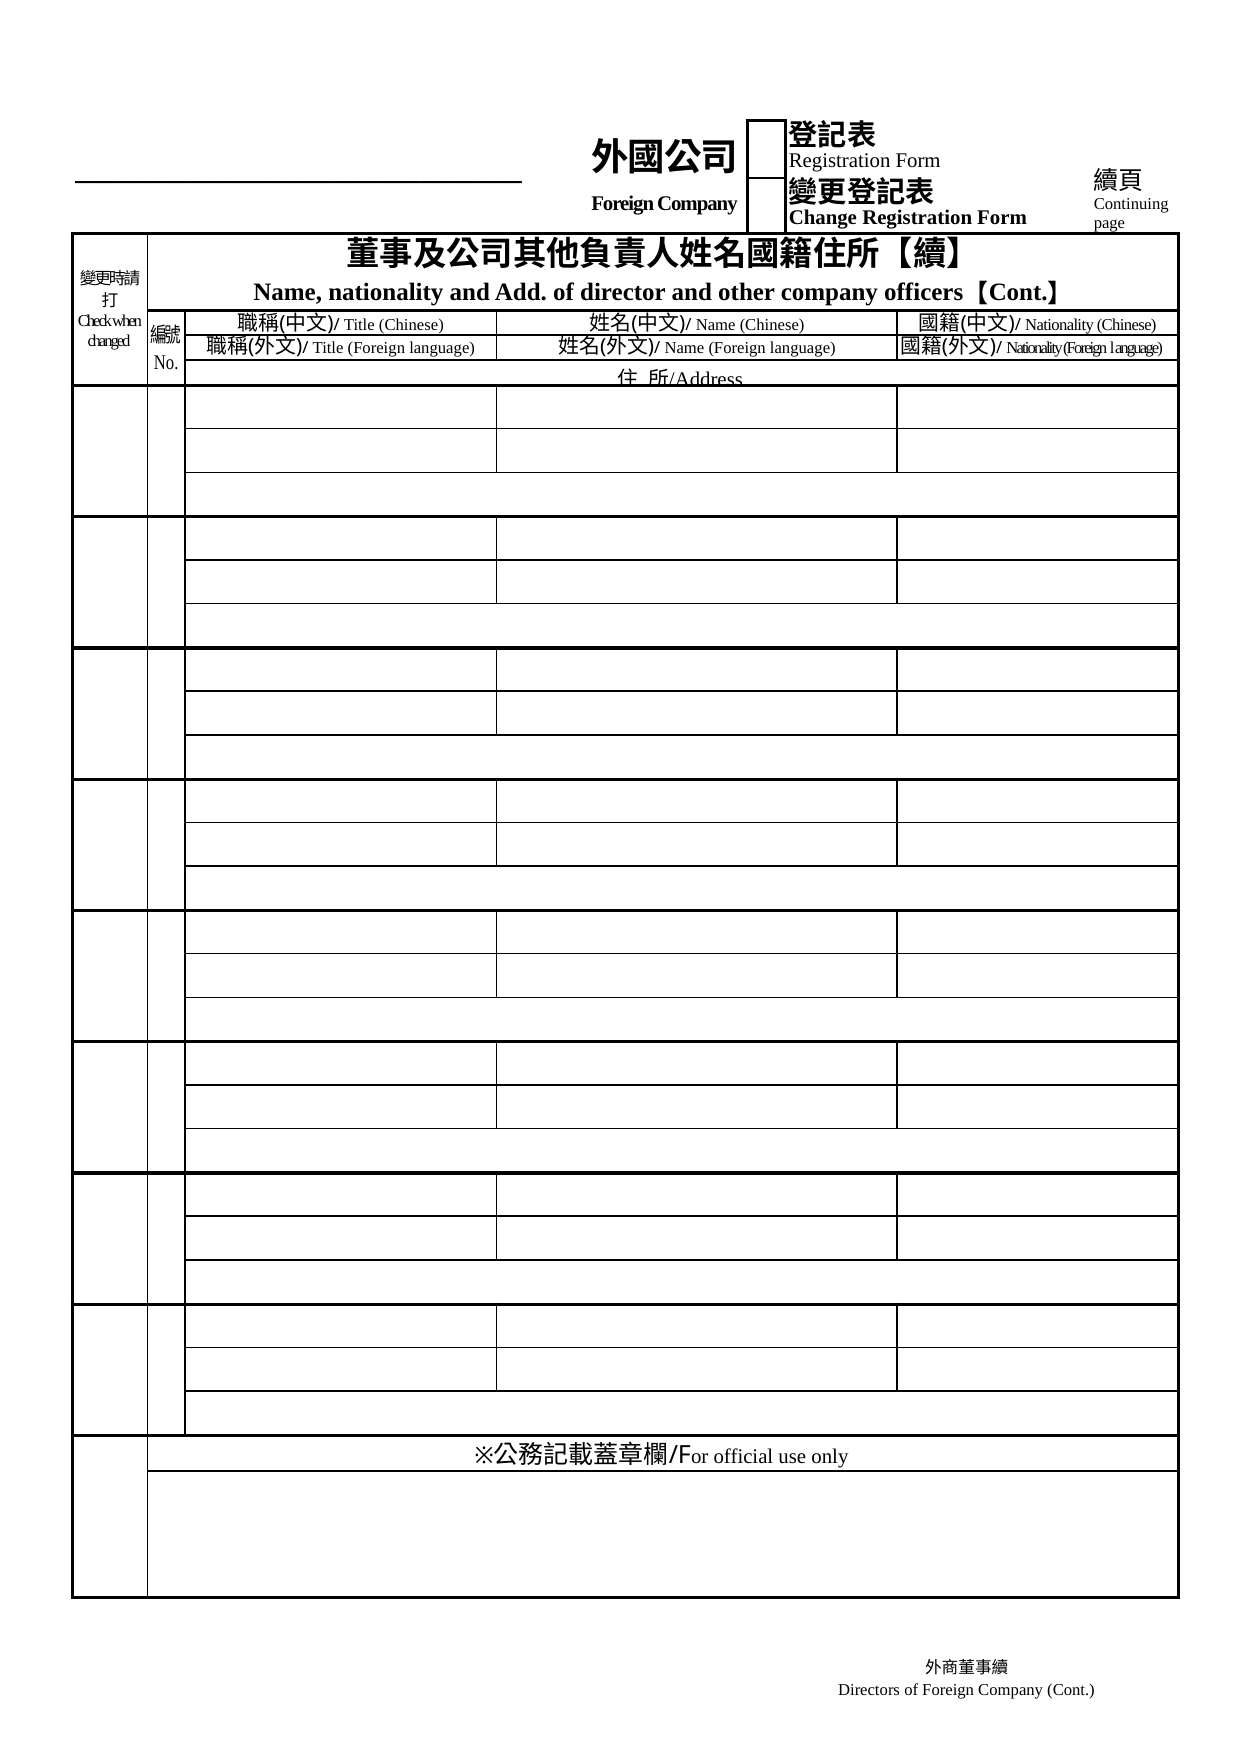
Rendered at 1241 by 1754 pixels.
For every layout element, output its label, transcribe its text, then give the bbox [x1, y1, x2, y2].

table_cell [898, 561, 1177, 603]
table_cell [898, 912, 1177, 953]
table_cell [74, 1175, 147, 1303]
table_cell [74, 1043, 147, 1171]
table_cell [186, 692, 496, 734]
table_cell [148, 1043, 184, 1171]
table_cell [186, 561, 496, 603]
table_cell [749, 179, 784, 232]
table_cell [898, 1217, 1177, 1259]
table_cell [497, 387, 896, 428]
table_cell [148, 387, 184, 515]
table_cell [898, 823, 1177, 865]
table_header [72, 119, 582, 232]
table_cell [497, 912, 896, 953]
table_cell [186, 1306, 496, 1346]
table_cell 變更登記表 Change Registration Form [787, 177, 1084, 232]
table_cell [74, 387, 147, 515]
table_cell [148, 650, 184, 778]
table_cell [497, 1348, 896, 1390]
table_cell [74, 1437, 147, 1596]
table_header 續頁 Continuing page [1085, 119, 1178, 232]
table_cell [186, 473, 1177, 515]
table_cell [186, 518, 496, 559]
table_header 登記表 Registration Form [787, 119, 1084, 177]
table_cell [186, 1392, 1177, 1434]
table_cell [186, 429, 496, 471]
table_cell [497, 954, 896, 996]
table_cell [497, 1086, 896, 1128]
table_cell [497, 823, 896, 865]
table_cell [898, 1043, 1177, 1084]
table_cell [898, 1306, 1177, 1346]
table_cell [898, 1348, 1177, 1390]
table_cell 國籍(中文)/ Nationality (Chinese) [898, 312, 1177, 334]
table_cell [186, 1348, 496, 1390]
table_header 外國公司 Foreign Company [582, 119, 746, 232]
table_cell [186, 1086, 496, 1128]
table_cell 住 所/Address [186, 361, 1177, 384]
table_cell [74, 912, 147, 1040]
table_cell [186, 1217, 496, 1259]
table_cell 變更時請打 Check when changed [74, 235, 147, 384]
table_cell [497, 561, 896, 603]
table_cell [497, 1217, 896, 1259]
table_cell [74, 650, 147, 778]
table_cell [898, 518, 1177, 559]
table_cell [186, 1043, 496, 1084]
table_cell [186, 650, 496, 690]
table_cell [898, 1175, 1177, 1215]
table_cell [186, 912, 496, 953]
table_cell [186, 867, 1177, 909]
table_cell [497, 692, 896, 734]
table_cell [898, 692, 1177, 734]
table_cell [497, 518, 896, 559]
table_cell [186, 604, 1177, 646]
table_cell 姓名(外文)/ Name (Foreign language) [497, 336, 896, 359]
table_cell [186, 823, 496, 865]
table_cell [898, 954, 1177, 996]
table_cell 職稱(中文)/ Title (Chinese) [186, 312, 496, 334]
table_cell [497, 1306, 896, 1346]
table_cell [148, 518, 184, 646]
table_cell 職稱(外文)/ Title (Foreign language) [186, 336, 496, 359]
table_cell [148, 1306, 184, 1434]
table_cell [497, 781, 896, 821]
table_cell [186, 954, 496, 996]
table_cell 國籍(外文)/ Nationality (Foreign l anguage) [898, 336, 1177, 359]
table_cell [74, 518, 147, 646]
table_cell [186, 781, 496, 821]
table_cell [898, 781, 1177, 821]
table_cell 編號 No. [148, 312, 184, 384]
table_cell 姓名(中文)/ Name (Chinese) [497, 312, 896, 334]
table_cell [186, 1261, 1177, 1303]
table_cell [898, 429, 1177, 471]
table_cell [186, 998, 1177, 1040]
table_cell [497, 650, 896, 690]
table_cell [898, 1086, 1177, 1128]
table_cell [74, 781, 147, 909]
table_cell [74, 1306, 147, 1434]
table_cell [497, 429, 896, 471]
table_cell [186, 736, 1177, 778]
table_cell [898, 650, 1177, 690]
table_cell 董事及公司其他負責人姓名國籍住所【續】 Name, nationality and Add. of director and other company officers【Cont.】 [148, 235, 1177, 309]
table_cell [148, 912, 184, 1040]
table_cell [497, 1175, 896, 1215]
table_cell [186, 1129, 1177, 1171]
table_cell [148, 781, 184, 909]
table_cell ※公務記載蓋章欄/For official use only [148, 1437, 1177, 1470]
table_header [749, 122, 784, 177]
table_cell [186, 1175, 496, 1215]
table_cell [497, 1043, 896, 1084]
table_cell [148, 1175, 184, 1303]
table_cell [898, 387, 1177, 428]
table_cell [148, 1472, 1177, 1596]
table_cell [186, 387, 496, 428]
